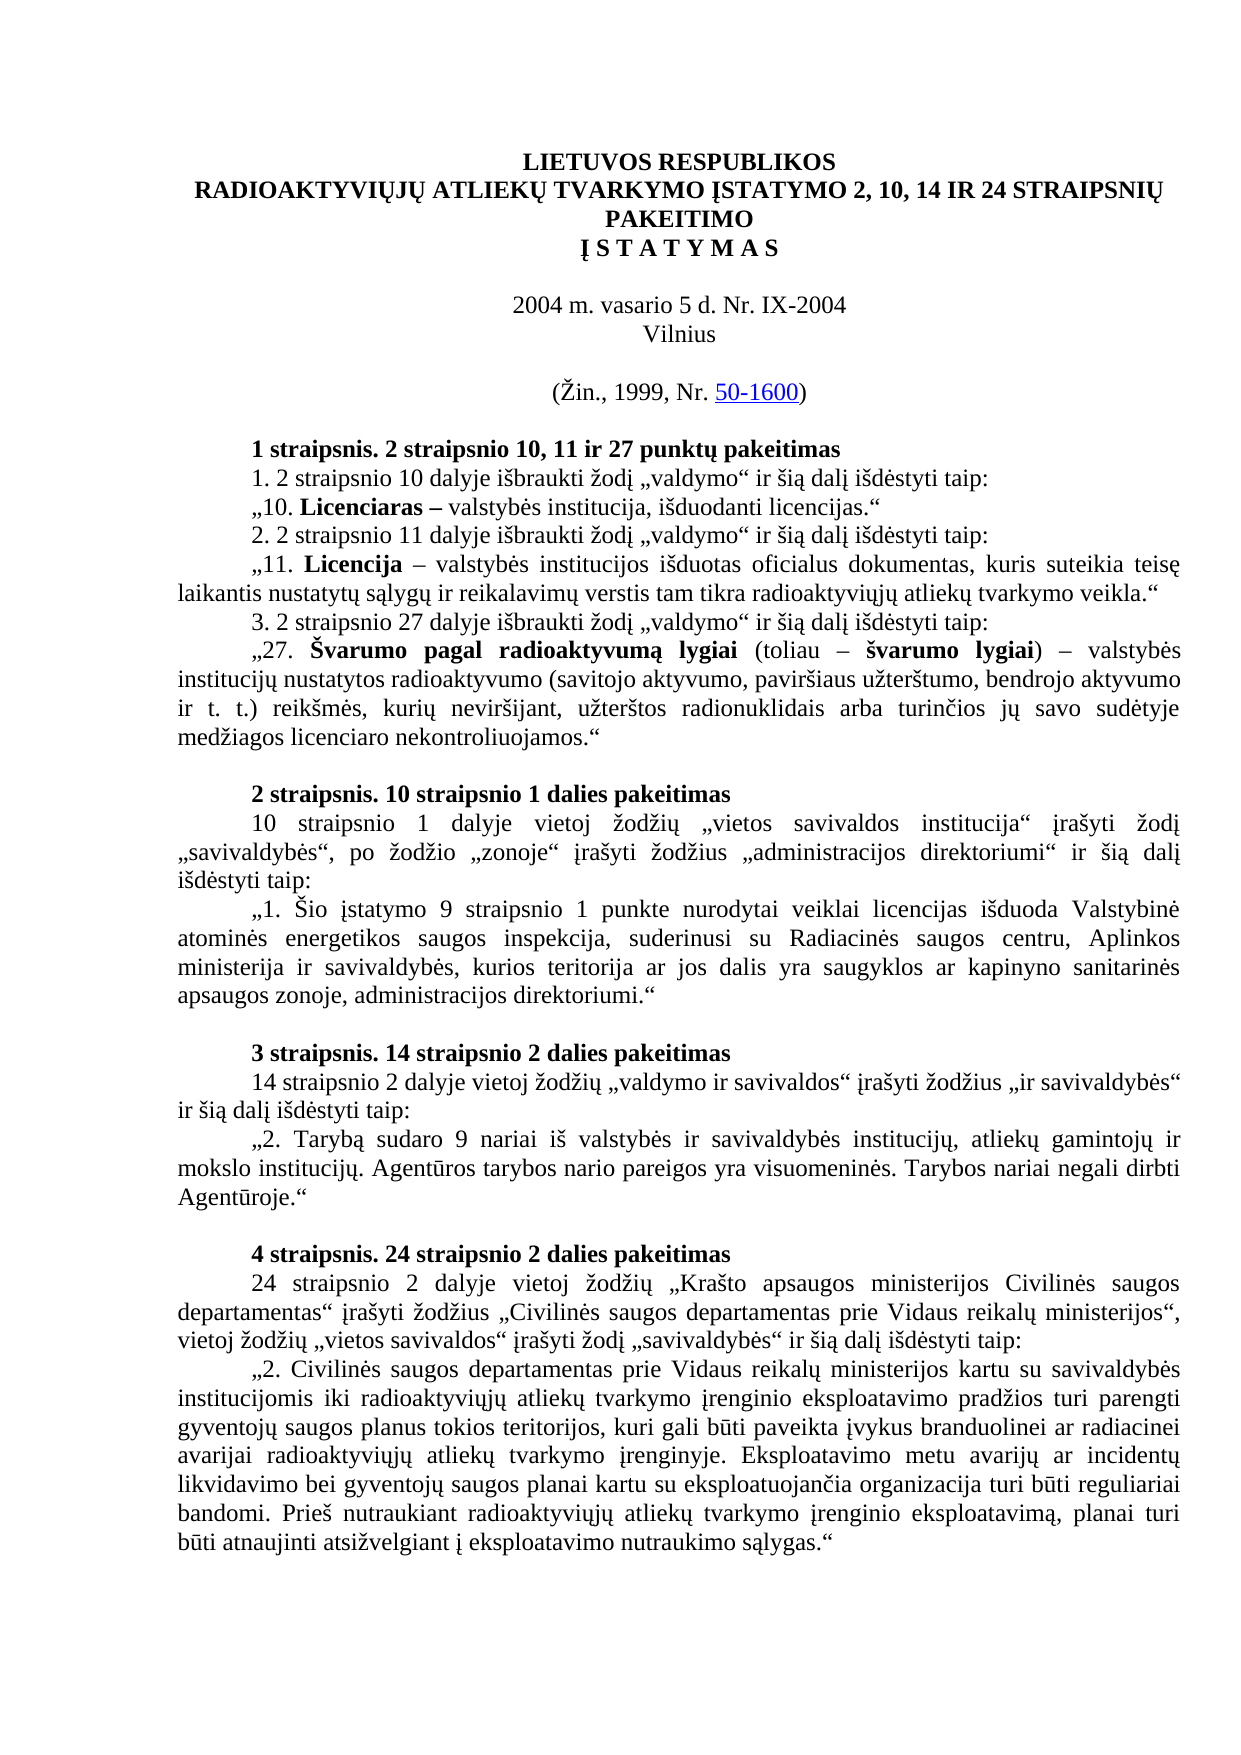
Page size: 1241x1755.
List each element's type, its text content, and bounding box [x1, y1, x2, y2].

text RADIOAKTYVIŲJŲ ATLIEKŲ TVARKYMO ĮSTATYMO 2, 10, 14 IR 24 STRAIPSNIŲ PAKEITIMO [177, 176, 1181, 233]
text 10 straipsnio 1 dalyje vietoj žodžių „vietos savivaldos institucija“ įrašyti žodį „savivaldybės“, po žodžio „zonoje“ įrašyti žodžius „administracijos direktoriumi“ ir šią dalį išdėstyti taip: [177, 808, 1181, 894]
text Vilnius [177, 319, 1181, 348]
text 1. 2 straipsnio 10 dalyje išbraukti žodį „valdymo“ ir šią dalį išdėstyti taip: [177, 463, 1181, 492]
text LIETUVOS RESPUBLIKOS [177, 147, 1181, 176]
text 1 straipsnis. 2 straipsnio 10, 11 ir 27 punktų pakeitimas [177, 434, 1181, 463]
text 14 straipsnio 2 dalyje vietoj žodžių „valdymo ir savivaldos“ įrašyti žodžius „ir savivaldybės“ ir šią dalį išdėstyti taip: [177, 1067, 1181, 1124]
text „2. Civilinės saugos departamentas prie Vidaus reikalų ministerijos kartu su savivaldybės institucijomis iki radioaktyviųjų atliekų tvarkymo įrenginio eksploatavimo pradžios turi parengti gyventojų saugos planus tokios teritorijos, kuri gali būti paveikta įvykus branduolinei ar radiacinei avarijai radioaktyviųjų atliekų tvarkymo įrenginyje. Eksploatavimo metu avarijų ar incidentų likvidavimo bei gyventojų saugos planai kartu su eksploatuojančia organizacija turi būti reguliariai bandomi. Prieš nutraukiant radioaktyviųjų atliekų tvarkymo įrenginio eksploatavimą, planai turi būti atnaujinti atsižvelgiant į eksploatavimo nutraukimo sąlygas.“ [177, 1354, 1181, 1556]
text 24 straipsnio 2 dalyje vietoj žodžių „Krašto apsaugos ministerijos Civilinės saugos departamentas“ įrašyti žodžius „Civilinės saugos departamentas prie Vidaus reikalų ministerijos“, vietoj žodžių „vietos savivaldos“ įrašyti žodį „savivaldybės“ ir šią dalį išdėstyti taip: [177, 1268, 1181, 1354]
text Į S T A T Y M A S [177, 233, 1181, 262]
text 2 straipsnis. 10 straipsnio 1 dalies pakeitimas [177, 779, 1181, 808]
text 2. 2 straipsnio 11 dalyje išbraukti žodį „valdymo“ ir šią dalį išdėstyti taip: [177, 521, 1181, 549]
text „10. Licenciaras – valstybės institucija, išduodanti licencijas.“ [177, 492, 1181, 521]
text „2. Tarybą sudaro 9 nariai iš valstybės ir savivaldybės institucijų, atliekų gamintojų ir mokslo institucijų. Agentūros tarybos nario pareigos yra visuomeninės. Tarybos nariai negali dirbti Agentūroje.“ [177, 1124, 1181, 1211]
text 3. 2 straipsnio 27 dalyje išbraukti žodį „valdymo“ ir šią dalį išdėstyti taip: [177, 607, 1181, 636]
text (Žin., 1999, Nr. 50-1600) [177, 377, 1181, 406]
text „27. Švarumo pagal radioaktyvumą lygiai (toliau – švarumo lygiai) – valstybės institucijų nustatytos radioaktyvumo (savitojo aktyvumo, paviršiaus užterštumo, bendrojo aktyvumo ir t. t.) reikšmės, kurių neviršijant, užterštos radionuklidais arba turinčios jų savo sudėtyje medžiagos licenciaro nekontroliuojamos.“ [177, 636, 1181, 751]
text „1. Šio įstatymo 9 straipsnio 1 punkte nurodytai veiklai licencijas išduoda Valstybinė atominės energetikos saugos inspekcija, suderinusi su Radiacinės saugos centru, Aplinkos ministerija ir savivaldybės, kurios teritorija ar jos dalis yra saugyklos ar kapinyno sanitarinės apsaugos zonoje, administracijos direktoriumi.“ [177, 894, 1181, 1009]
text 2004 m. vasario 5 d. Nr. IX-2004 [177, 291, 1181, 319]
text 4 straipsnis. 24 straipsnio 2 dalies pakeitimas [177, 1239, 1181, 1268]
text 3 straipsnis. 14 straipsnio 2 dalies pakeitimas [177, 1038, 1181, 1067]
text „11. Licencija – valstybės institucijos išduotas oficialus dokumentas, kuris suteikia teisę laikantis nustatytų sąlygų ir reikalavimų verstis tam tikra radioaktyviųjų atliekų tvarkymo veikla.“ [177, 549, 1181, 607]
